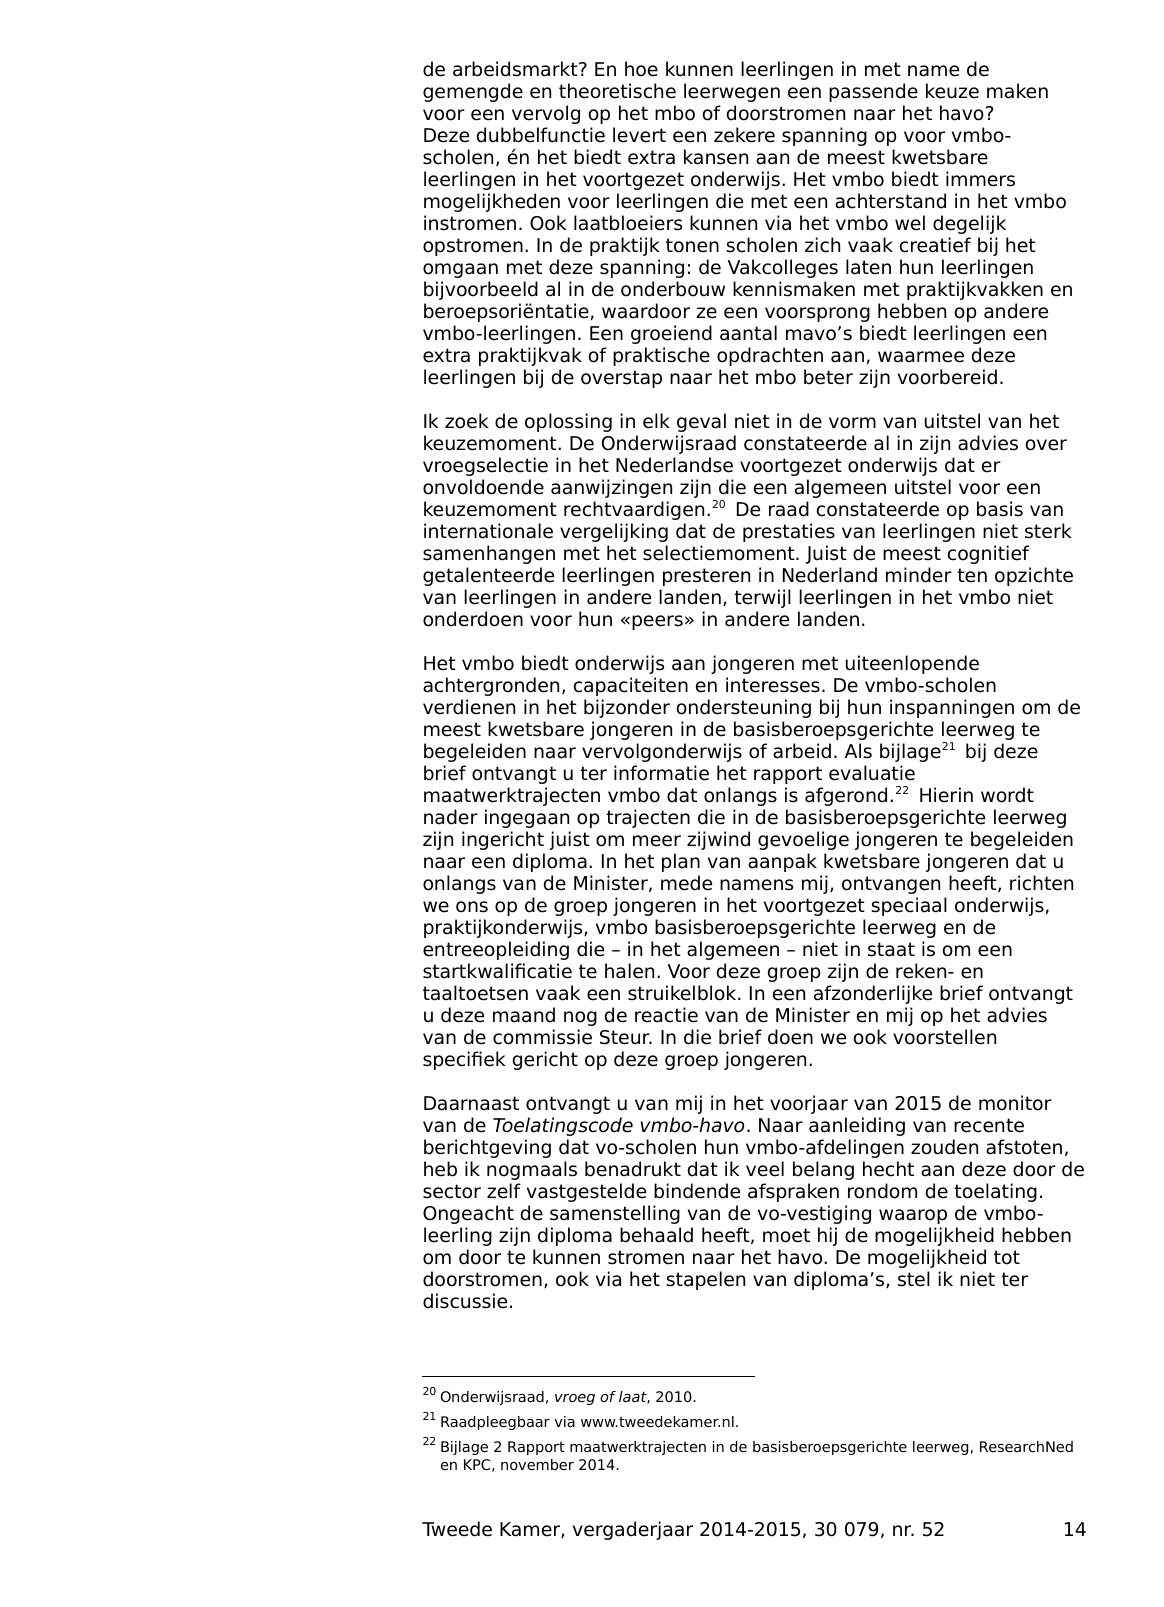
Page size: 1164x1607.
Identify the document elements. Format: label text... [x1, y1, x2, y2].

text Onderwijsraad, vroeg of laat, 2010. [422, 1385, 1087, 1407]
text Bijlage 2 Rapport maatwerktrajecten in de basisberoepsgerichte leerweg, ResearchNed en KPC, november 2014. [422, 1435, 1087, 1474]
text Het vmbo biedt onderwijs aan jongeren met uiteenlopende achtergronden, capaciteiten en interesses. De vmbo-scholen verdienen in het bijzonder ondersteuning bij hun inspanningen om de meest kwetsbare jongeren in de basisberoepsgerichte leerweg te begeleiden naar vervolgonderwijs of arbeid. Als bijlage bij deze brief ontvangt u ter informatie het rapport evaluatie maatwerktrajecten vmbo dat onlangs is afgerond. Hierin wordt nader ingegaan op trajecten die in de basisberoepsgerichte leerweg zijn ingericht juist om meer zijwind gevoelige jongeren te begeleiden naar een diploma. In het plan van aanpak kwetsbare jongeren dat u onlangs van de Minister, mede namens mij, ontvangen heeft, richten we ons op de groep jongeren in het voortgezet speciaal onderwijs, praktijkonderwijs, vmbo basisberoepsgerichte leerweg en de entreeopleiding die – in het algemeen – niet in staat is om een startkwalificatie te halen. Voor deze groep zijn de reken- en taaltoetsen vaak een struikelblok. In een afzonderlijke brief ontvangt u deze maand nog de reactie van de Minister en mij op het advies van de commissie Steur. In die brief doen we ook voorstellen specifiek gericht op deze groep jongeren. [422, 653, 1087, 1071]
text Daarnaast ontvangt u van mij in het voorjaar van 2015 de monitor van de Toelatingscode vmbo-havo. Naar aanleiding van recente berichtgeving dat vo-scholen hun vmbo-afdelingen zouden afstoten, heb ik nogmaals benadrukt dat ik veel belang hecht aan deze door de sector zelf vastgestelde bindende afspraken rondom de toelating. Ongeacht de samenstelling van de vo-vestiging waarop de vmbo-leerling zijn diploma behaald heeft, moet hij de mogelijkheid hebben om door te kunnen stromen naar het havo. De mogelijkheid tot doorstromen, ook via het stapelen van diploma’s, stel ik niet ter discussie. [422, 1093, 1087, 1312]
text Raadpleegbaar via www.tweedekamer.nl. [422, 1410, 1087, 1432]
text Ik zoek de oplossing in elk geval niet in de vorm van uitstel van het keuzemoment. De Onderwijsraad constateerde al in zijn advies over vroegselectie in het Nederlandse voortgezet onderwijs dat er onvoldoende aanwijzingen zijn die een algemeen uitstel voor een keuzemoment rechtvaardigen. De raad constateerde op basis van internationale vergelijking dat de prestaties van leerlingen niet sterk samenhangen met het selectiemoment. Juist de meest cognitief getalenteerde leerlingen presteren in Nederland minder ten opzichte van leerlingen in andere landen, terwijl leerlingen in het vmbo niet onderdoen voor hun «peers» in andere landen. [422, 411, 1087, 631]
text Deze dubbelfunctie levert een zekere spanning op voor vmbo-scholen, én het biedt extra kansen aan de meest kwetsbare leerlingen in het voortgezet onderwijs. Het vmbo biedt immers mogelijkheden voor leerlingen die met een achterstand in het vmbo instromen. Ook laatbloeiers kunnen via het vmbo wel degelijk opstromen. In de praktijk tonen scholen zich vaak creatief bij het omgaan met deze spanning: de Vakcolleges laten hun leerlingen bijvoorbeeld al in de onderbouw kennismaken met praktijkvakken en beroepsoriëntatie, waardoor ze een voorsprong hebben op andere vmbo-leerlingen. Een groeiend aantal mavo’s biedt leerlingen een extra praktijkvak of praktische opdrachten aan, waarmee deze leerlingen bij de overstap naar het mbo beter zijn voorbereid. [422, 125, 1087, 389]
text de arbeidsmarkt? En hoe kunnen leerlingen in met name de gemengde en theoretische leerwegen een passende keuze maken voor een vervolg op het mbo of doorstromen naar het havo? [422, 59, 1087, 125]
